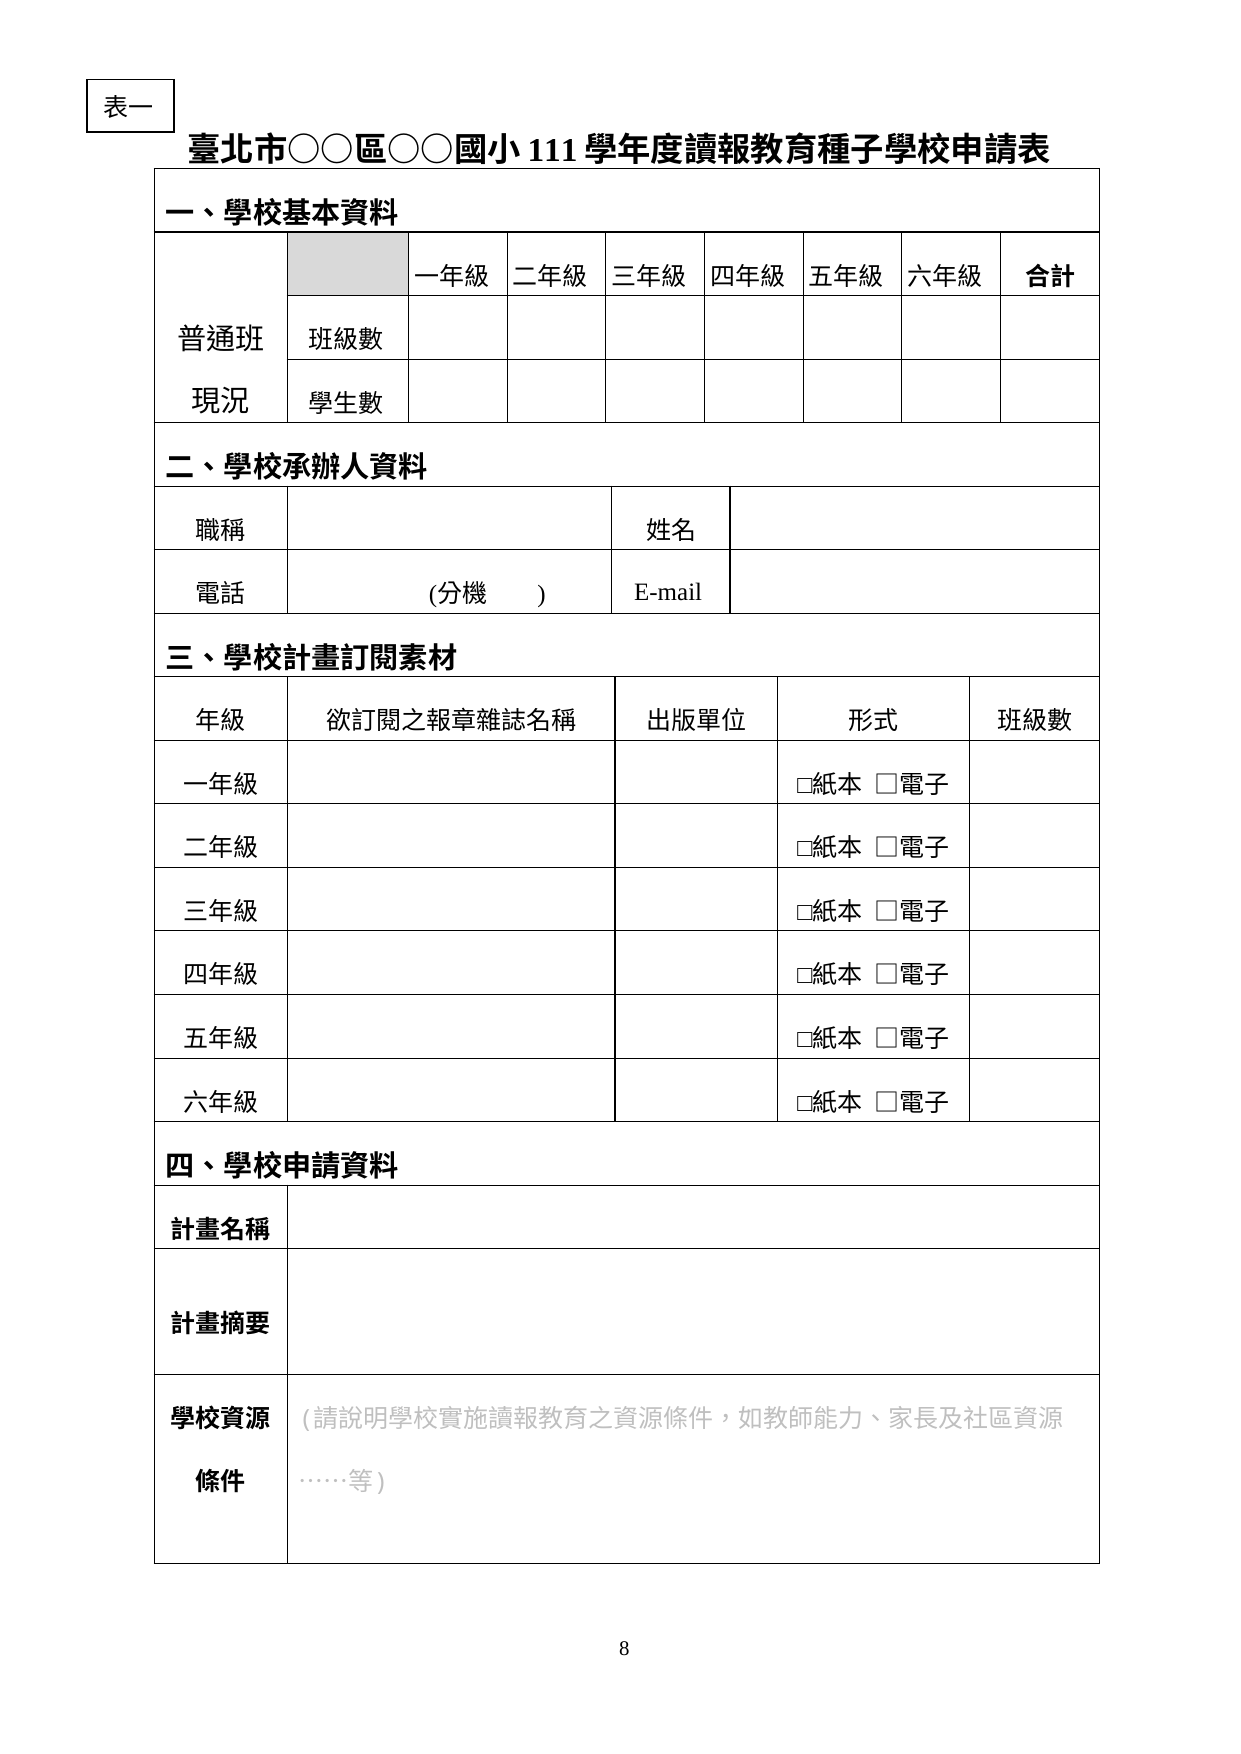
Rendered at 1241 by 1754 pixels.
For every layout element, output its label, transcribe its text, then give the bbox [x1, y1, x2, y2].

table_cell (分機 ) [288, 550, 611, 613]
table_cell 姓名 [612, 487, 729, 549]
table_cell [970, 995, 1099, 1057]
table_cell 班級數 [970, 677, 1099, 740]
table_cell 計畫名稱 [155, 1186, 287, 1248]
table_cell [508, 360, 605, 422]
table_cell 五年級 [155, 995, 287, 1057]
table_cell [731, 487, 1099, 549]
table_cell 計畫摘要 [155, 1249, 287, 1374]
table_cell [409, 360, 507, 422]
table_cell [288, 233, 408, 295]
table_cell □紙本 □電子 [778, 995, 969, 1057]
table_cell 普通班 現況 [155, 233, 287, 422]
table_cell 五年級 [804, 233, 901, 295]
table_cell 職稱 [155, 487, 287, 549]
table_cell 電話 [155, 550, 287, 613]
table_cell [288, 804, 614, 867]
table_cell [731, 550, 1099, 613]
table_cell 學生數 [288, 360, 408, 422]
table_cell [606, 296, 704, 358]
table_cell 六年級 [155, 1059, 287, 1121]
table_cell □紙本 □電子 [778, 868, 969, 930]
table_cell 三、學校計畫訂閱素材 [155, 614, 1099, 676]
table_cell 二年級 [508, 233, 605, 295]
table_cell [705, 360, 803, 422]
table_cell [616, 741, 777, 803]
table_cell 二年級 [155, 804, 287, 867]
table_cell [409, 296, 507, 358]
table_cell [606, 360, 704, 422]
table_cell [970, 868, 1099, 930]
table_cell 形式 [778, 677, 969, 740]
table_cell [288, 931, 614, 994]
table_cell 欲訂閱之報章雜誌名稱 [288, 677, 614, 740]
table_cell [288, 1249, 1099, 1374]
table_cell [288, 487, 611, 549]
table_cell E-mail [612, 550, 729, 613]
table_header 一、學校基本資料 [155, 169, 1099, 231]
table_cell 三年級 [155, 868, 287, 930]
table_cell 一年級 [409, 233, 507, 295]
table_cell 年級 [155, 677, 287, 740]
table_cell [616, 868, 777, 930]
table_cell 四年級 [705, 233, 803, 295]
table_cell [508, 296, 605, 358]
table_cell 合計 [1001, 233, 1099, 295]
table_cell [616, 995, 777, 1057]
table_cell [902, 360, 1000, 422]
table_cell □紙本 □電子 [778, 1059, 969, 1121]
table_cell □紙本 □電子 [778, 804, 969, 867]
table_cell 出版單位 [616, 677, 777, 740]
table_cell [1001, 360, 1099, 422]
table_cell [616, 1059, 777, 1121]
table_cell [288, 868, 614, 930]
table_cell [288, 1186, 1099, 1248]
table_cell [288, 741, 614, 803]
table_cell [970, 804, 1099, 867]
table_cell [288, 995, 614, 1057]
table_cell 四、學校申請資料 [155, 1122, 1099, 1184]
table_cell [970, 741, 1099, 803]
table_cell [804, 296, 901, 358]
text [88, 80, 173, 131]
table_cell 學校資源條件 [155, 1375, 287, 1563]
table_cell [288, 1059, 614, 1121]
table_cell 一年級 [155, 741, 287, 803]
table_cell [902, 296, 1000, 358]
table_cell 三年級 [606, 233, 704, 295]
table_cell [970, 931, 1099, 994]
table_cell [616, 804, 777, 867]
table_cell (請說明學校實施讀報教育之資源條件，如教師能力、家長及社區資源……等) [288, 1375, 1099, 1563]
text 臺北市○○區○○國小111學年度讀報教育種子學校申請表 [187, 105, 1088, 168]
text 表一 [103, 88, 158, 124]
table_cell □紙本 □電子 [778, 741, 969, 803]
table_cell [1001, 296, 1099, 358]
table_cell 班級數 [288, 296, 408, 358]
table_cell 四年級 [155, 931, 287, 994]
table_cell [616, 931, 777, 994]
table_cell [804, 360, 901, 422]
table_cell □紙本 □電子 [778, 931, 969, 994]
table_cell 二、學校承辦人資料 [155, 423, 1099, 486]
table_cell [705, 296, 803, 358]
table_cell 六年級 [902, 233, 1000, 295]
table_cell [970, 1059, 1099, 1121]
